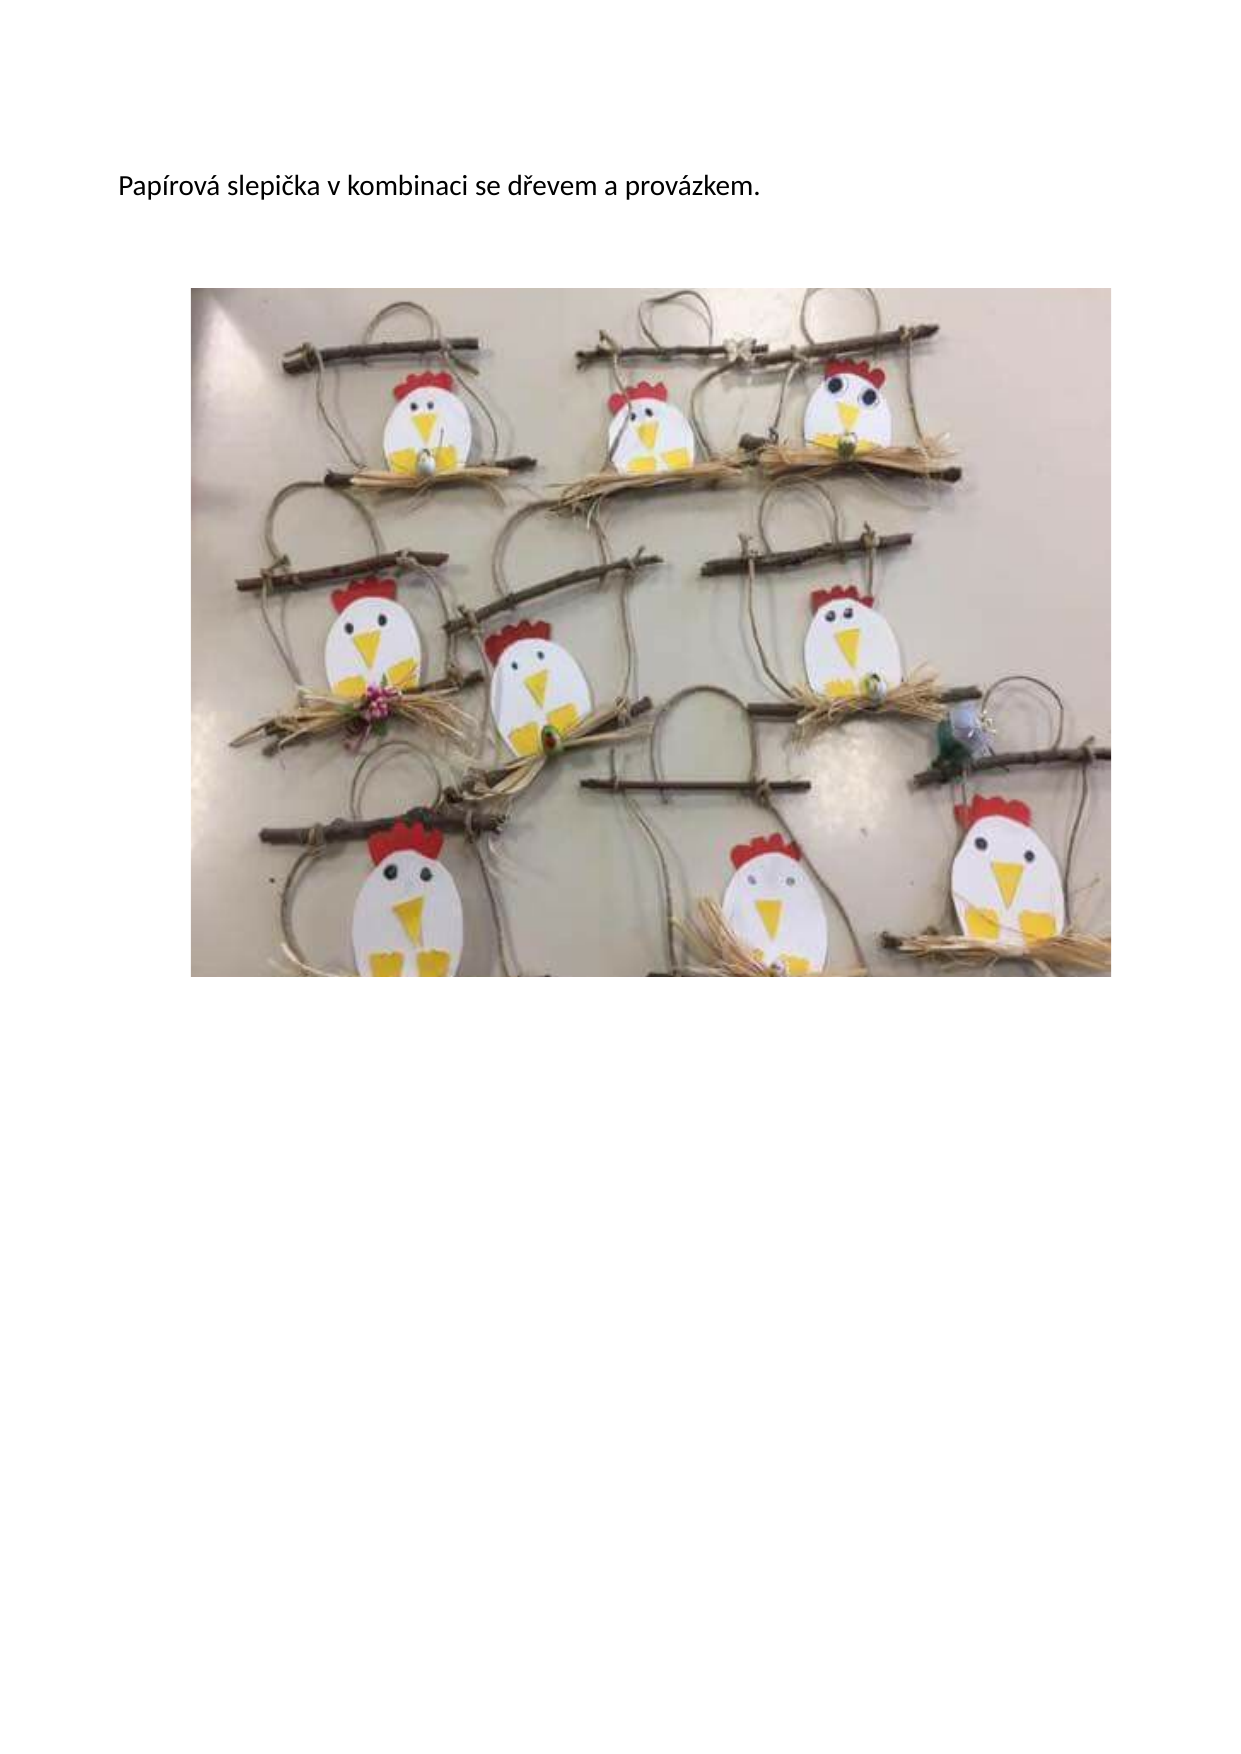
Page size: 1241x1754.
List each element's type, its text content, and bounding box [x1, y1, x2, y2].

text Papírová slepička v kombinaci se dřevem a provázkem. [118, 167, 1122, 203]
